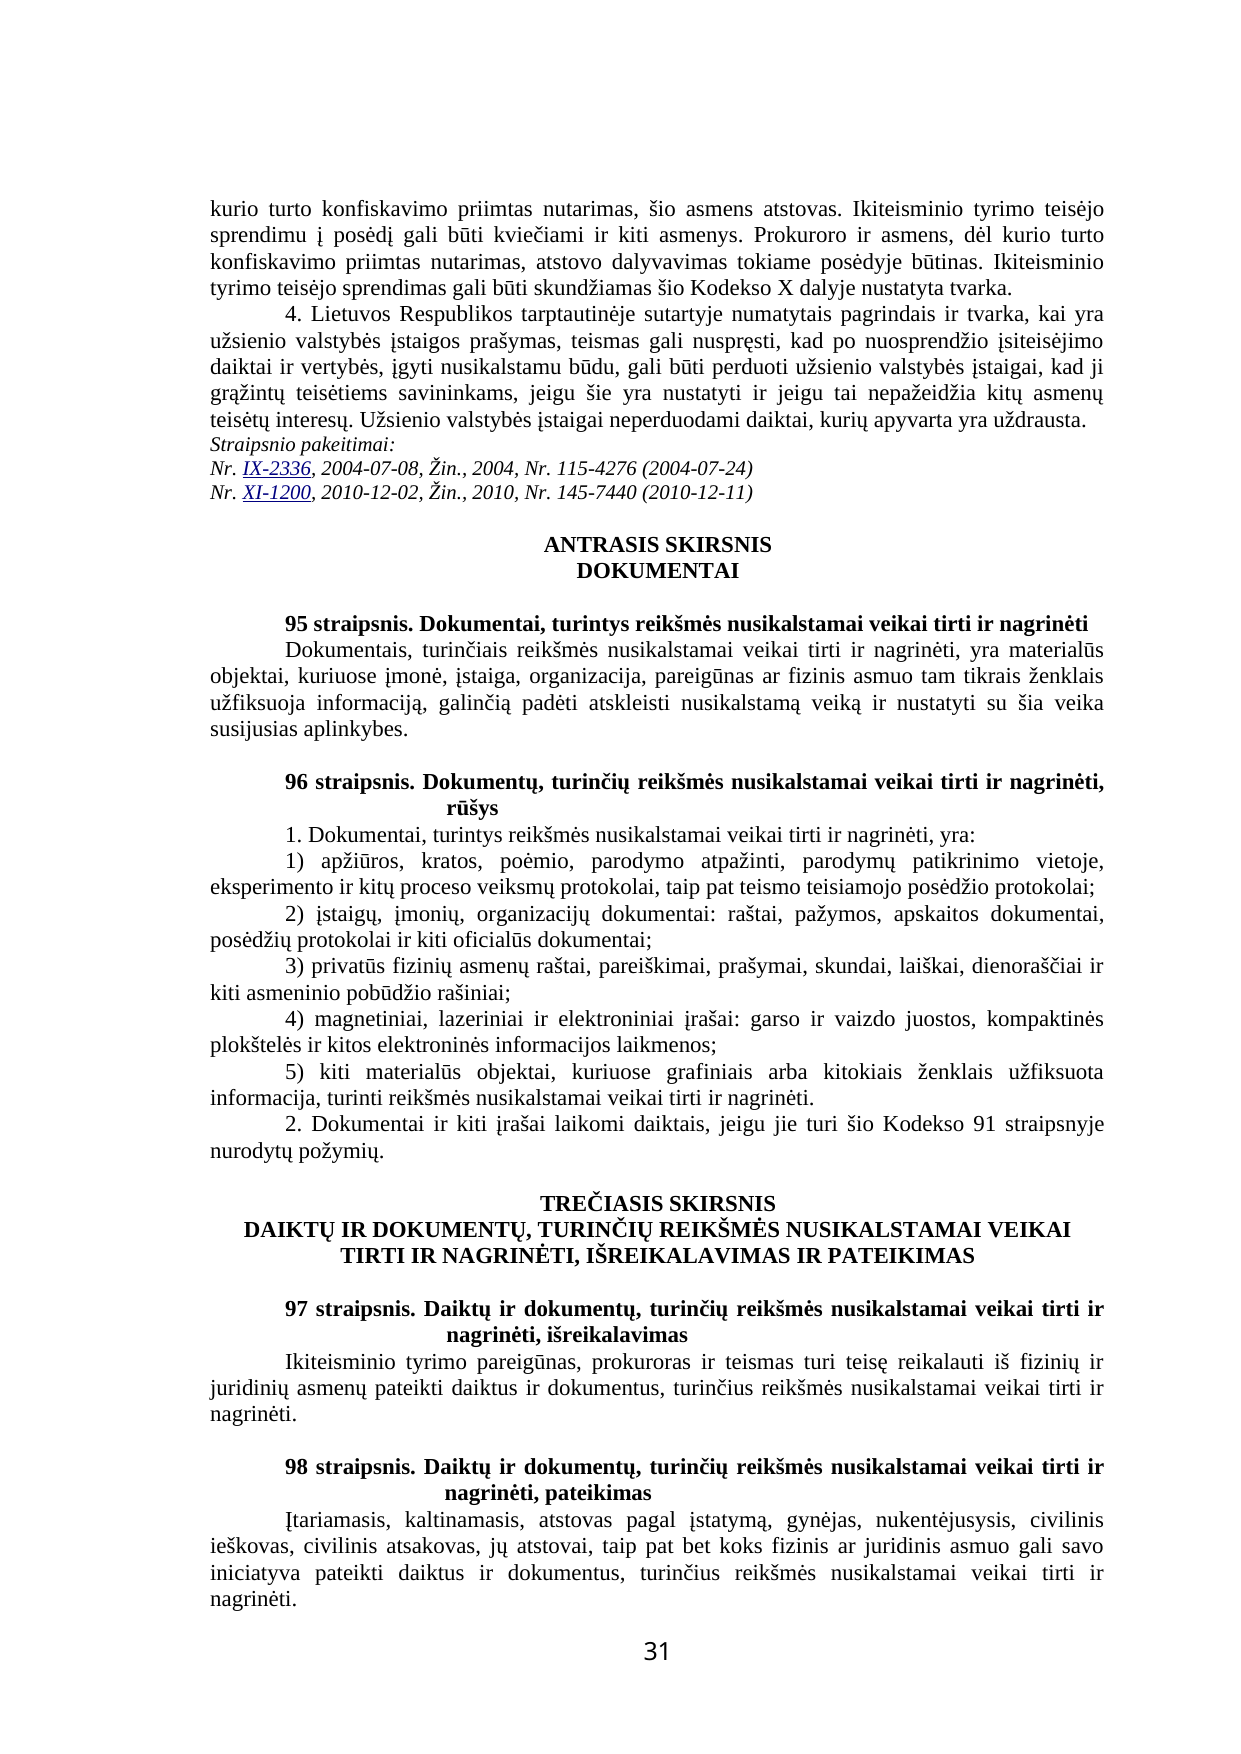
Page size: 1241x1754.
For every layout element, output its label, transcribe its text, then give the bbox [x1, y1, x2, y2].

text Nr. XI-1200, 2010-12-02, Žin., 2010, Nr. 145-7440 (2010-12-11) [210, 480, 1106, 504]
text 4) magnetiniai, lazeriniai ir elektroniniai įrašai: garso ir vaizdo juostos, kompaktinės plokštelės ir kitos elektroninės informacijos laikmenos; [210, 1005, 1106, 1058]
subtitle TREČIASIS SKIRSNIS [210, 1189, 1106, 1216]
text 4. Lietuvos Respublikos tarptautinėje sutartyje numatytais pagrindais ir tvarka, kai yra užsienio valstybės įstaigos prašymas, teismas gali nuspręsti, kad po nuosprendžio įsiteisėjimo daiktai ir vertybės, įgyti nusikalstamu būdu, gali būti perduoti užsienio valstybės įstaigai, kad ji grąžintų teisėtiems savininkams, jeigu šie yra nustatyti ir jeigu tai nepažeidžia kitų asmenų teisėtų interesų. Užsienio valstybės įstaigai neperduodami daiktai, kurių apyvarta yra uždrausta. [210, 300, 1106, 432]
text daiktų ir dokumentų, turinčių reikšmės nusikalstamai veikai tirti ir nagrinėti, išreikalavimas ir pateikimas [210, 1216, 1106, 1269]
text Nr. IX-2336, 2004-07-08, Žin., 2004, Nr. 115-4276 (2004-07-24) [210, 456, 1106, 480]
text 97 straipsnis. Daiktų ir dokumentų, turinčių reikšmės nusikalstamai veikai tirti ir nagrinėti, išreikalavimas [285, 1295, 1106, 1348]
text Įtariamasis, kaltinamasis, atstovas pagal įstatymą, gynėjas, nukentėjusysis, civilinis ieškovas, civilinis atsakovas, jų atstovai, taip pat bet koks fizinis ar juridinis asmuo gali savo iniciatyva pateikti daiktus ir dokumentus, turinčius reikšmės nusikalstamai veikai tirti ir nagrinėti. [210, 1506, 1106, 1611]
text 1. Dokumentai, turintys reikšmės nusikalstamai veikai tirti ir nagrinėti, yra: [210, 821, 1106, 847]
text Straipsnio pakeitimai: [210, 432, 1106, 456]
subtitle ANTRASIS SKIRSNIS [210, 531, 1106, 557]
text 3) privatūs fizinių asmenų raštai, pareiškimai, prašymai, skundai, laiškai, dienoraščiai ir kiti asmeninio pobūdžio rašiniai; [210, 952, 1106, 1005]
text 1) apžiūros, kratos, poėmio, parodymo atpažinti, parodymų patikrinimo vietoje, eksperimento ir kitų proceso veiksmų protokolai, taip pat teismo teisiamojo posėdžio protokolai; [210, 847, 1106, 900]
text Dokumentai [210, 557, 1106, 583]
text Dokumentais, turinčiais reikšmės nusikalstamai veikai tirti ir nagrinėti, yra materialūs objektai, kuriuose įmonė, įstaiga, organizacija, pareigūnas ar fizinis asmuo tam tikrais ženklais užfiksuoja informaciją, galinčią padėti atskleisti nusikalstamą veiką ir nustatyti su šia veika susijusias aplinkybes. [210, 636, 1106, 742]
text 5) kiti materialūs objektai, kuriuose grafiniais arba kitokiais ženklais užfiksuota informacija, turinti reikšmės nusikalstamai veikai tirti ir nagrinėti. [210, 1058, 1106, 1111]
text 2. Dokumentai ir kiti įrašai laikomi daiktais, jeigu jie turi šio Kodekso 91 straipsnyje nurodytų požymių. [210, 1111, 1106, 1163]
text 98 straipsnis. Daiktų ir dokumentų, turinčių reikšmės nusikalstamai veikai tirti ir nagrinėti, pateikimas [285, 1453, 1106, 1506]
text 96 straipsnis. Dokumentų, turinčių reikšmės nusikalstamai veikai tirti ir nagrinėti, rūšys [285, 768, 1106, 821]
text 95 straipsnis. Dokumentai, turintys reikšmės nusikalstamai veikai tirti ir nagrinėti [285, 610, 1106, 636]
text kurio turto konfiskavimo priimtas nutarimas, šio asmens atstovas. Ikiteisminio tyrimo teisėjo sprendimu į posėdį gali būti kviečiami ir kiti asmenys. Prokuroro ir asmens, dėl kurio turto konfiskavimo priimtas nutarimas, atstovo dalyvavimas tokiame posėdyje būtinas. Ikiteisminio tyrimo teisėjo sprendimas gali būti skundžiamas šio Kodekso X dalyje nustatyta tvarka. [210, 195, 1106, 300]
text Ikiteisminio tyrimo pareigūnas, prokuroras ir teismas turi teisę reikalauti iš fizinių ir juridinių asmenų pateikti daiktus ir dokumentus, turinčius reikšmės nusikalstamai veikai tirti ir nagrinėti. [210, 1348, 1106, 1427]
text 2) įstaigų, įmonių, organizacijų dokumentai: raštai, pažymos, apskaitos dokumentai, posėdžių protokolai ir kiti oficialūs dokumentai; [210, 900, 1106, 952]
